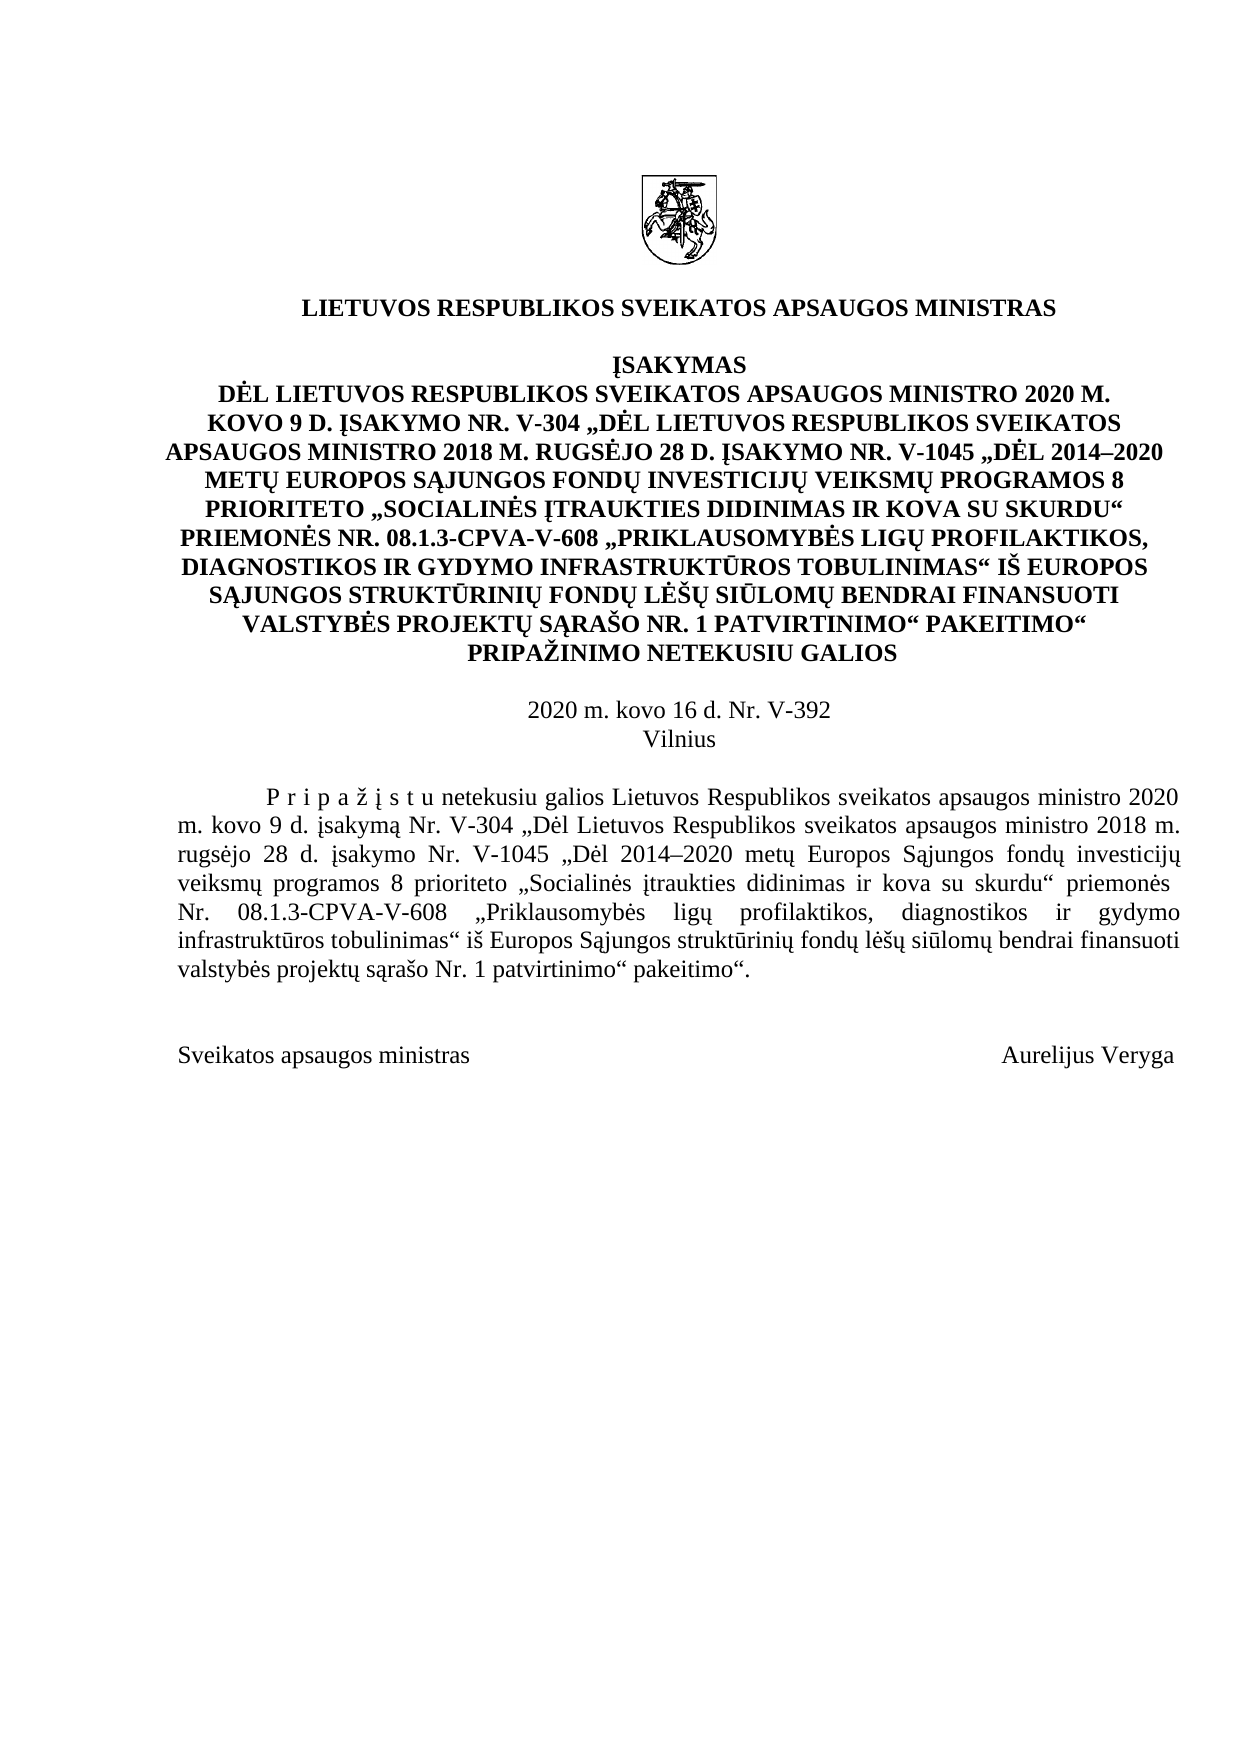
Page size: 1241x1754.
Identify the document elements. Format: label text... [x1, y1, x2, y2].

text Vilnius [177, 724, 1181, 753]
text ĮSAKYMAS [177, 351, 1181, 379]
text 2020 m. kovo 16 d. Nr. V-392 [177, 696, 1181, 724]
text PRIPAŽINIMO NETEKUSIU GALIOS [177, 638, 1181, 667]
text LIETUVOS RESPUBLIKOS SVEIKATOS APSAUGOS MINISTRAS [177, 293, 1181, 322]
text KOVO 9 D. ĮSAKYMO NR. V-304 „DĖL LIETUVOS RESPUBLIKOS SVEIKATOS APSAUGOS MINISTRO 2018 M. RUGSĖJO 28 D. ĮSAKYMO NR. V-1045 „DĖL 2014–2020 METŲ EUROPOS SĄJUNGOS FONDŲ INVESTICIJŲ VEIKSMŲ PROGRAMOS 8 PRIORITETO „SOCIALINĖS ĮTRAUKTIES DIDINIMAS IR KOVA SU SKURDU“ PRIEMONĖS NR. 08.1.3-CPVA-V-608 „PRIKLAUSOMYBĖS LIGŲ PROFILAKTIKOS, DIAGNOSTIKOS IR GYDYMO INFRASTRUKTŪROS TOBULINIMAS“ IŠ EUROPOS SĄJUNGOS STRUKTŪRINIŲ FONDŲ LĖŠŲ SIŪLOMŲ BENDRAI FINANSUOTI VALSTYBĖS PROJEKTŲ SĄRAŠO NR. 1 PATVIRTINIMO“ PAKEITIMO“ [148, 408, 1181, 638]
text Sveikatos apsaugos ministras Aurelijus Veryga [177, 1041, 1181, 1069]
text DĖL LIETUVOS RESPUBLIKOS SVEIKATOS APSAUGOS MINISTRO 2020 M. [148, 379, 1181, 408]
text P r i p a ž į s t u netekusiu galios Lietuvos Respublikos sveikatos apsaugos ministro 2020 m. kovo 9 d. įsakymą Nr. V-304 „Dėl Lietuvos Respublikos sveikatos apsaugos ministro 2018 m. rugsėjo 28 d. įsakymo Nr. V-1045 „Dėl 2014–2020 metų Europos Sąjungos fondų investicijų veiksmų programos 8 prioriteto „Socialinės įtraukties didinimas ir kova su skurdu“ priemonės Nr. 08.1.3-CPVA-V-608 „Priklausomybės ligų profilaktikos, diagnostikos ir gydymo infrastruktūros tobulinimas“ iš Europos Sąjungos struktūrinių fondų lėšų siūlomų bendrai finansuoti valstybės projektų sąrašo Nr. 1 patvirtinimo“ pakeitimo“. [177, 782, 1181, 983]
